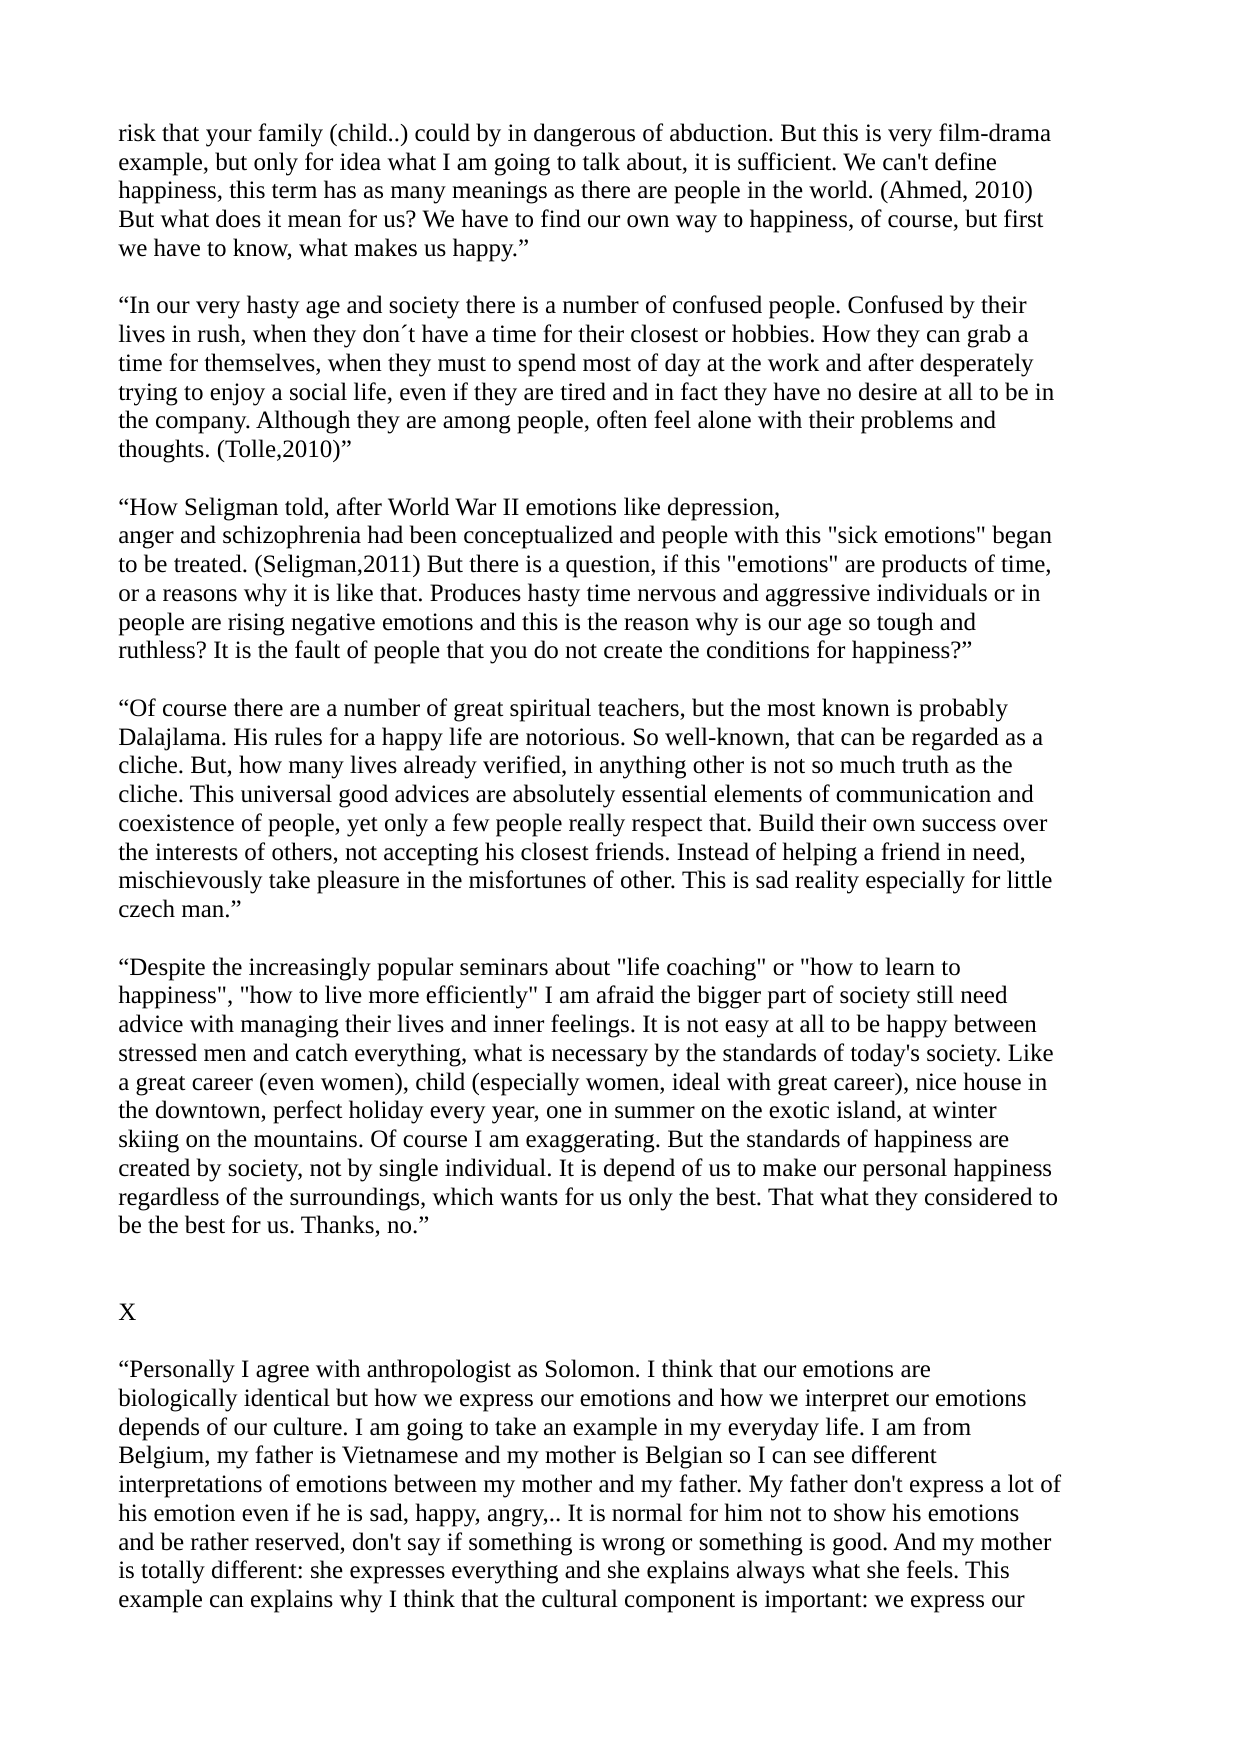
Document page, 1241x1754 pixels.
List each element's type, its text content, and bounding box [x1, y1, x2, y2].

text “Despite the increasingly popular seminars about "life coaching" or "how to learn to [118, 952, 1122, 981]
text “Personally I agree with anthropologist as Solomon. I think that our emotions are [118, 1354, 1122, 1383]
text Dalajlama. His rules for a happy life are notorious. So well-known, that can be regarded as a [118, 722, 1122, 751]
text lives in rush, when they don´t have a time for their closest or hobbies. How they can grab a [118, 319, 1122, 348]
text be the best for us. Thanks, no.” [118, 1211, 1122, 1239]
text Belgium, my father is Vietnamese and my mother is Belgian so I can see different [118, 1441, 1122, 1469]
text thoughts. (Tolle,2010)” [118, 434, 1122, 463]
text “Of course there are a number of great spiritual teachers, but the most known is probably [118, 693, 1122, 722]
text depends of our culture. I am going to take an example in my everyday life. I am from [118, 1412, 1122, 1441]
text or a reasons why it is like that. Produces hasty time nervous and aggressive individuals or in [118, 578, 1122, 607]
text happiness, this term has as many meanings as there are people in the world. (Ahmed, 2010) [118, 176, 1122, 204]
text a great career (even women), child (especially women, ideal with great career), nice house in [118, 1067, 1122, 1096]
text to be treated. (Seligman,2011) But there is a question, if this "emotions" are products of time, [118, 549, 1122, 578]
text czech man.” [118, 894, 1122, 923]
text the company. Although they are among people, often feel alone with their problems and [118, 406, 1122, 434]
text advice with managing their lives and inner feelings. It is not easy at all to be happy between [118, 1009, 1122, 1038]
text X [118, 1297, 1122, 1326]
text and be rather reserved, don't say if something is wrong or something is good. And my mother [118, 1527, 1122, 1556]
text created by society, not by single individual. It is depend of us to make our personal happiness [118, 1153, 1122, 1182]
text “How Seligman told, after World War II emotions like depression, [118, 492, 1122, 521]
text the downtown, perfect holiday every year, one in summer on the exotic island, at winter [118, 1096, 1122, 1124]
text the interests of others, not accepting his closest friends. Instead of helping a friend in need, [118, 837, 1122, 866]
text mischievously take pleasure in the misfortunes of other. This is sad reality especially for little [118, 866, 1122, 894]
text skiing on the mountains. Of course I am exaggerating. But the standards of happiness are [118, 1124, 1122, 1153]
text regardless of the surroundings, which wants for us only the best. That what they considered to [118, 1182, 1122, 1211]
text time for themselves, when they must to spend most of day at the work and after desperately [118, 348, 1122, 377]
text risk that your family (child..) could by in dangerous of abduction. But this is very film-drama [118, 118, 1122, 147]
text trying to enjoy a social life, even if they are tired and in fact they have no desire at all to be in [118, 377, 1122, 406]
text coexistence of people, yet only a few people really respect that. Build their own success over [118, 808, 1122, 837]
text people are rising negative emotions and this is the reason why is our age so tough and [118, 607, 1122, 636]
text we have to know, what makes us happy.” [118, 233, 1122, 262]
text interpretations of emotions between my mother and my father. My father don't express a lot of [118, 1469, 1122, 1498]
text biologically identical but how we express our emotions and how we interpret our emotions [118, 1383, 1122, 1412]
text example, but only for idea what I am going to talk about, it is sufficient. We can't define [118, 147, 1122, 176]
text is totally different: she expresses everything and she explains always what she feels. This [118, 1556, 1122, 1584]
text stressed men and catch everything, what is necessary by the standards of today's society. Like [118, 1038, 1122, 1067]
text his emotion even if he is sad, happy, angry,.. It is normal for him not to show his emotions [118, 1498, 1122, 1527]
text “In our very hasty age and society there is a number of confused people. Confused by their [118, 291, 1122, 319]
text cliche. This universal good advices are absolutely essential elements of communication and [118, 779, 1122, 808]
text happiness", "how to live more efficiently" I am afraid the bigger part of society still need [118, 981, 1122, 1009]
text cliche. But, how many lives already verified, in anything other is not so much truth as the [118, 751, 1122, 779]
text ruthless? It is the fault of people that you do not create the conditions for happiness?” [118, 636, 1122, 664]
text But what does it mean for us? We have to find our own way to happiness, of course, but first [118, 204, 1122, 233]
text example can explains why I think that the cultural component is important: we express our [118, 1584, 1122, 1613]
text anger and schizophrenia had been conceptualized and people with this "sick emotions" began [118, 521, 1122, 549]
